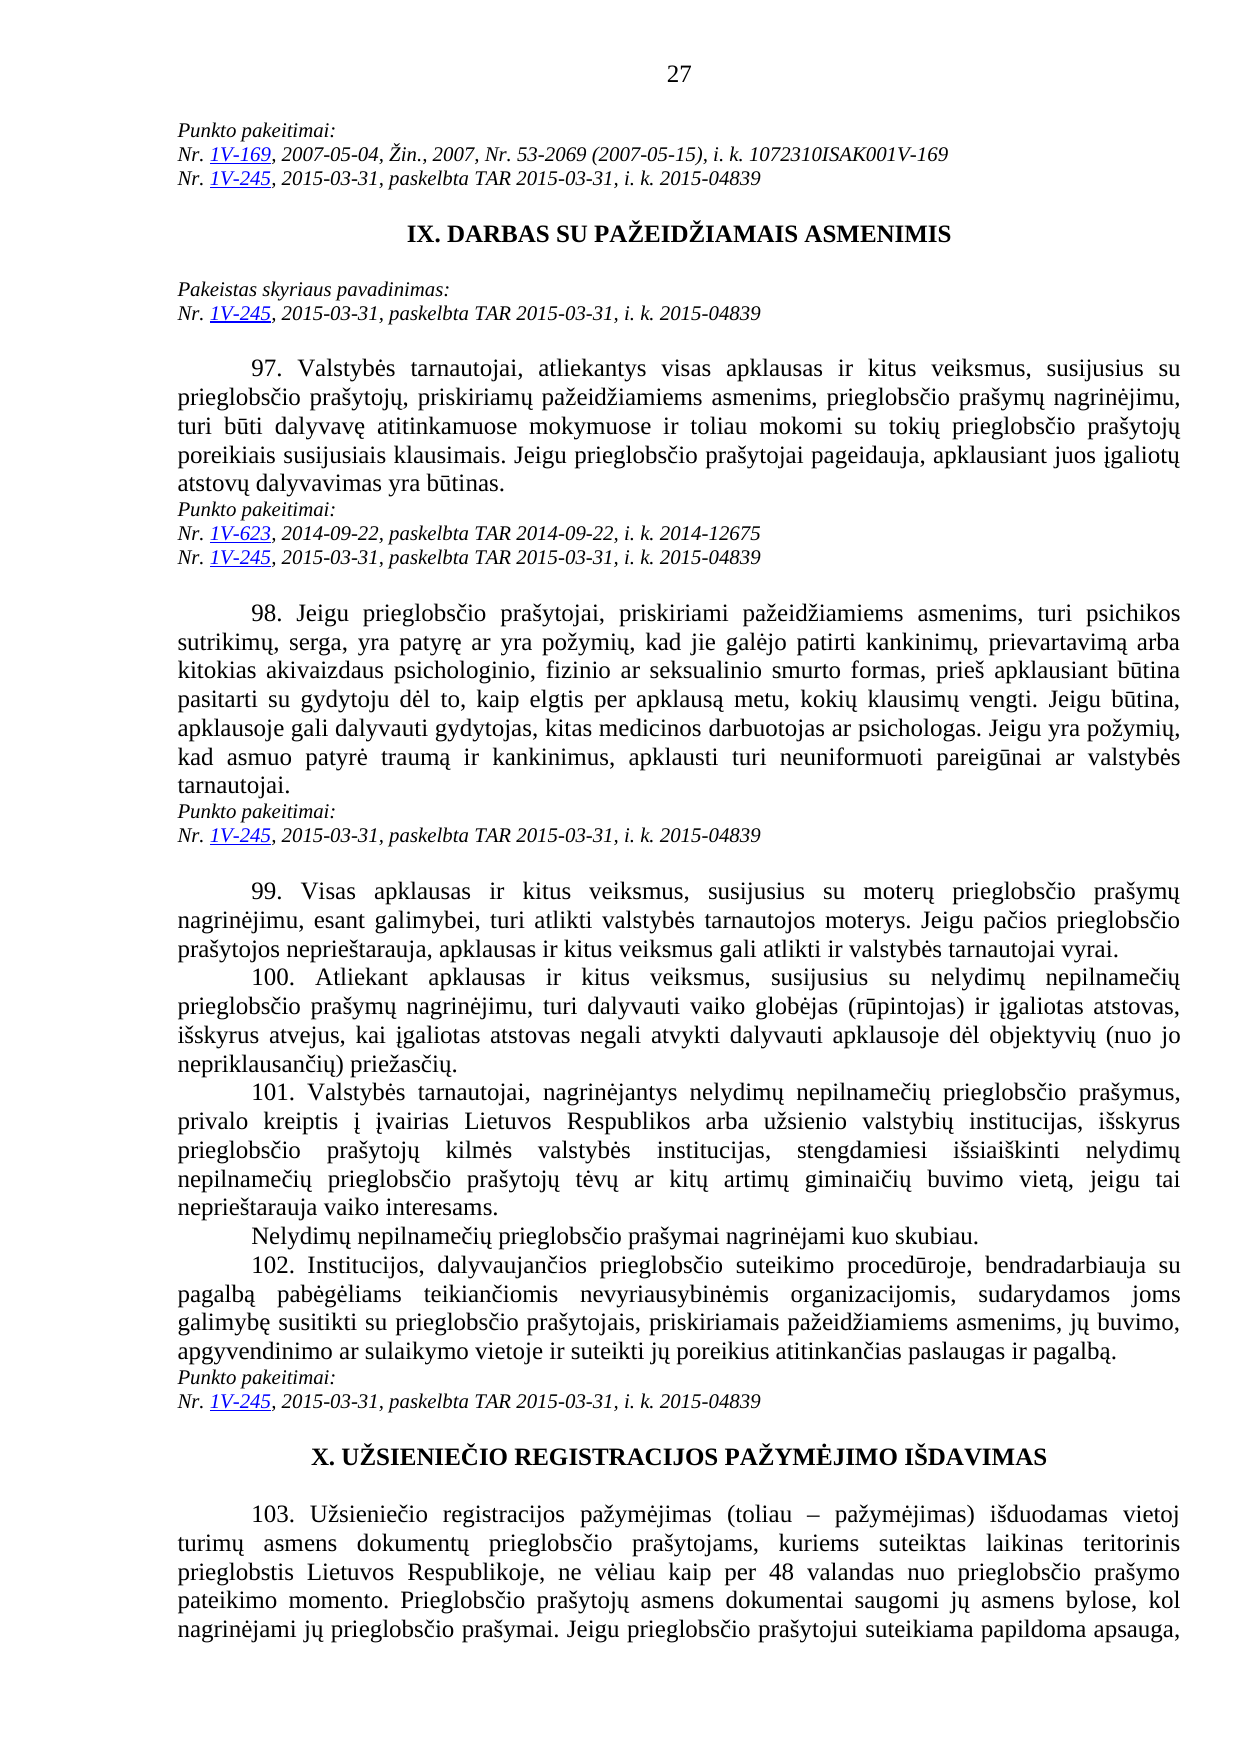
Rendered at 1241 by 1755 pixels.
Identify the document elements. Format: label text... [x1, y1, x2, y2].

text 101. Valstybės tarnautojai, nagrinėjantys nelydimų nepilnamečių prieglobsčio prašymus, privalo kreiptis į įvairias Lietuvos Respublikos arba užsienio valstybių institucijas, išskyrus prieglobsčio prašytojų kilmės valstybės institucijas, stengdamiesi išsiaiškinti nelydimų nepilnamečių prieglobsčio prašytojų tėvų ar kitų artimų giminaičių buvimo vietą, jeigu tai neprieštarauja vaiko interesams. [177, 1077, 1181, 1221]
text Punkto pakeitimai: [177, 1365, 1181, 1389]
text Punkto pakeitimai: [177, 497, 1181, 521]
text 100. Atliekant apklausas ir kitus veiksmus, susijusius su nelydimų nepilnamečių prieglobsčio prašymų nagrinėjimu, turi dalyvauti vaiko globėjas (rūpintojas) ir įgaliotas atstovas, išskyrus atvejus, kai įgaliotas atstovas negali atvykti dalyvauti apklausoje dėl objektyvių (nuo jo nepriklausančių) priežasčių. [177, 962, 1181, 1077]
text X. UŽSIENIEČIO REGISTRACIJOS PAŽYMĖJIMO IŠDAVIMAS [177, 1442, 1181, 1471]
text Nr. 1V-623, 2014-09-22, paskelbta TAR 2014-09-22, i. k. 2014-12675 [177, 521, 1181, 545]
text 99. Visas apklausas ir kitus veiksmus, susijusius su moterų prieglobsčio prašymų nagrinėjimu, esant galimybei, turi atlikti valstybės tarnautojos moterys. Jeigu pačios prieglobsčio prašytojos neprieštarauja, apklausas ir kitus veiksmus gali atlikti ir valstybės tarnautojai vyrai. [177, 876, 1181, 962]
text Nr. 1V-245, 2015-03-31, paskelbta TAR 2015-03-31, i. k. 2015-04839 [177, 823, 1181, 847]
text Nr. 1V-245, 2015-03-31, paskelbta TAR 2015-03-31, i. k. 2015-04839 [177, 166, 1181, 190]
text Pakeistas skyriaus pavadinimas: [177, 277, 1181, 301]
text 103. Užsieniečio registracijos pažymėjimas (toliau – pažymėjimas) išduodamas vietoj turimų asmens dokumentų prieglobsčio prašytojams, kuriems suteiktas laikinas teritorinis prieglobstis Lietuvos Respublikoje, ne vėliau kaip per 48 valandas nuo prieglobsčio prašymo pateikimo momento. Prieglobsčio prašytojų asmens dokumentai saugomi jų asmens bylose, kol nagrinėjami jų prieglobsčio prašymai. Jeigu prieglobsčio prašytojui suteikiama papildoma apsauga, [177, 1499, 1181, 1643]
text 97. Valstybės tarnautojai, atliekantys visas apklausas ir kitus veiksmus, susijusius su prieglobsčio prašytojų, priskiriamų pažeidžiamiems asmenims, prieglobsčio prašymų nagrinėjimu, turi būti dalyvavę atitinkamuose mokymuose ir toliau mokomi su tokių prieglobsčio prašytojų poreikiais susijusiais klausimais. Jeigu prieglobsčio prašytojai pageidauja, apklausiant juos įgaliotų atstovų dalyvavimas yra būtinas. [177, 353, 1181, 497]
text Nr. 1V-245, 2015-03-31, paskelbta TAR 2015-03-31, i. k. 2015-04839 [177, 545, 1181, 569]
text Punkto pakeitimai: [177, 799, 1181, 823]
text Nelydimų nepilnamečių prieglobsčio prašymai nagrinėjami kuo skubiau. [177, 1221, 1181, 1250]
text Nr. 1V-245, 2015-03-31, paskelbta TAR 2015-03-31, i. k. 2015-04839 [177, 301, 1181, 325]
text IX. DARBAS SU PAŽEIDŽIAMAIS ASMENIMIS [177, 219, 1181, 248]
text 102. Institucijos, dalyvaujančios prieglobsčio suteikimo procedūroje, bendradarbiauja su pagalbą pabėgėliams teikiančiomis nevyriausybinėmis organizacijomis, sudarydamos joms galimybę susitikti su prieglobsčio prašytojais, priskiriamais pažeidžiamiems asmenims, jų buvimo, apgyvendinimo ar sulaikymo vietoje ir suteikti jų poreikius atitinkančias paslaugas ir pagalbą. [177, 1250, 1181, 1365]
text Punkto pakeitimai: [177, 118, 1181, 142]
text Nr. 1V-169, 2007-05-04, Žin., 2007, Nr. 53-2069 (2007-05-15), i. k. 1072310ISAK001V-169 [177, 142, 1181, 166]
text Nr. 1V-245, 2015-03-31, paskelbta TAR 2015-03-31, i. k. 2015-04839 [177, 1389, 1181, 1413]
text 98. Jeigu prieglobsčio prašytojai, priskiriami pažeidžiamiems asmenims, turi psichikos sutrikimų, serga, yra patyrę ar yra požymių, kad jie galėjo patirti kankinimų, prievartavimą arba kitokias akivaizdaus psichologinio, fizinio ar seksualinio smurto formas, prieš apklausiant būtina pasitarti su gydytoju dėl to, kaip elgtis per apklausą metu, kokių klausimų vengti. Jeigu būtina, apklausoje gali dalyvauti gydytojas, kitas medicinos darbuotojas ar psichologas. Jeigu yra požymių, kad asmuo patyrė traumą ir kankinimus, apklausti turi neuniformuoti pareigūnai ar valstybės tarnautojai. [177, 598, 1181, 799]
